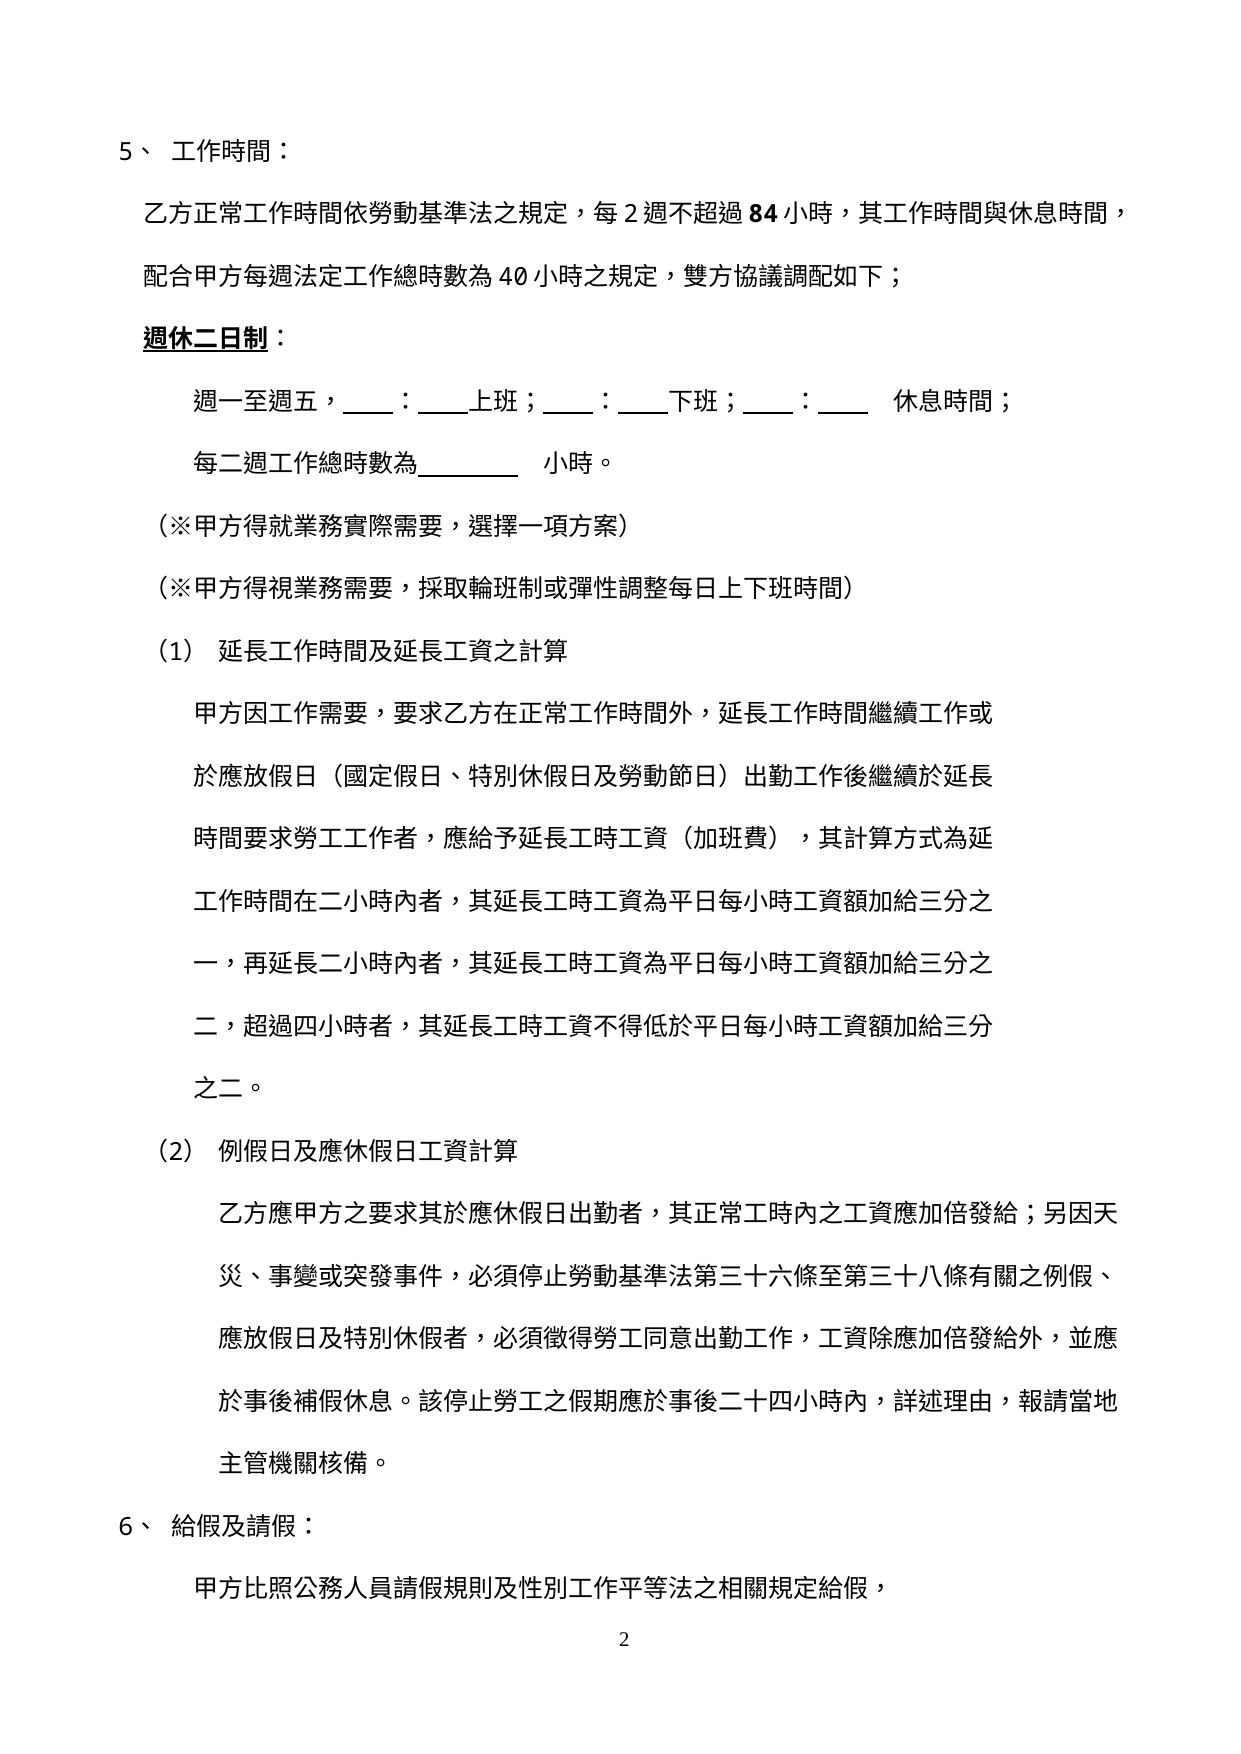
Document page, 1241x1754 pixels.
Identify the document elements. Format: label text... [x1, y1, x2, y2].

text 週一至週五， ： 上班； ： 下班； ： 休息時間； [143, 358, 1122, 420]
text 一，再延長二小時內者，其延長工時工資為平日每小時工資額加給三分之 [143, 920, 1122, 983]
list 延長工作時間及延長工資之計算 [143, 608, 1122, 670]
list 工作時間： [118, 108, 1122, 170]
list 例假日及應休假日工資計算 [143, 1108, 1122, 1170]
text 週休二日制： [118, 295, 1122, 358]
text 之二。 [143, 1045, 1122, 1108]
text 於應放假日（國定假日、特別休假日及勞動節日）出勤工作後繼續於延長 [143, 733, 1122, 795]
text 甲方比照公務人員請假規則及性別工作平等法之相關規定給假， [143, 1545, 1122, 1608]
text 乙方正常工作時間依勞動基準法之規定，每2週不超過84小時，其工作時間與休息時間，配合甲方每週法定工作總時數為40小時之規定，雙方協議調配如下； [143, 170, 1122, 295]
text 每二週工作總時數為 小時。 [143, 420, 1122, 483]
text （※甲方得就業務實際需要，選擇一項方案） [143, 483, 1122, 545]
text 工作時間在二小時內者，其延長工時工資為平日每小時工資額加給三分之 [143, 858, 1122, 920]
text （※甲方得視業務需要，採取輪班制或彈性調整每日上下班時間） [143, 545, 1122, 608]
text 二，超過四小時者，其延長工時工資不得低於平日每小時工資額加給三分 [143, 983, 1122, 1045]
text 時間要求勞工工作者，應給予延長工時工資（加班費），其計算方式為延 [143, 795, 1122, 858]
list 給假及請假： [118, 1483, 1122, 1545]
text 甲方因工作需要，要求乙方在正常工作時間外，延長工作時間繼續工作或 [143, 670, 1122, 733]
text 乙方應甲方之要求其於應休假日出勤者，其正常工時內之工資應加倍發給；另因天災、事變或突發事件，必須停止勞動基準法第三十六條至第三十八條有關之例假、應放假日及特別休假者，必須徵得勞工同意出勤工作，工資除應加倍發給外，並應於事後補假休息。該停止勞工之假期應於事後二十四小時內，詳述理由，報請當地主管機關核備。 [218, 1170, 1122, 1483]
